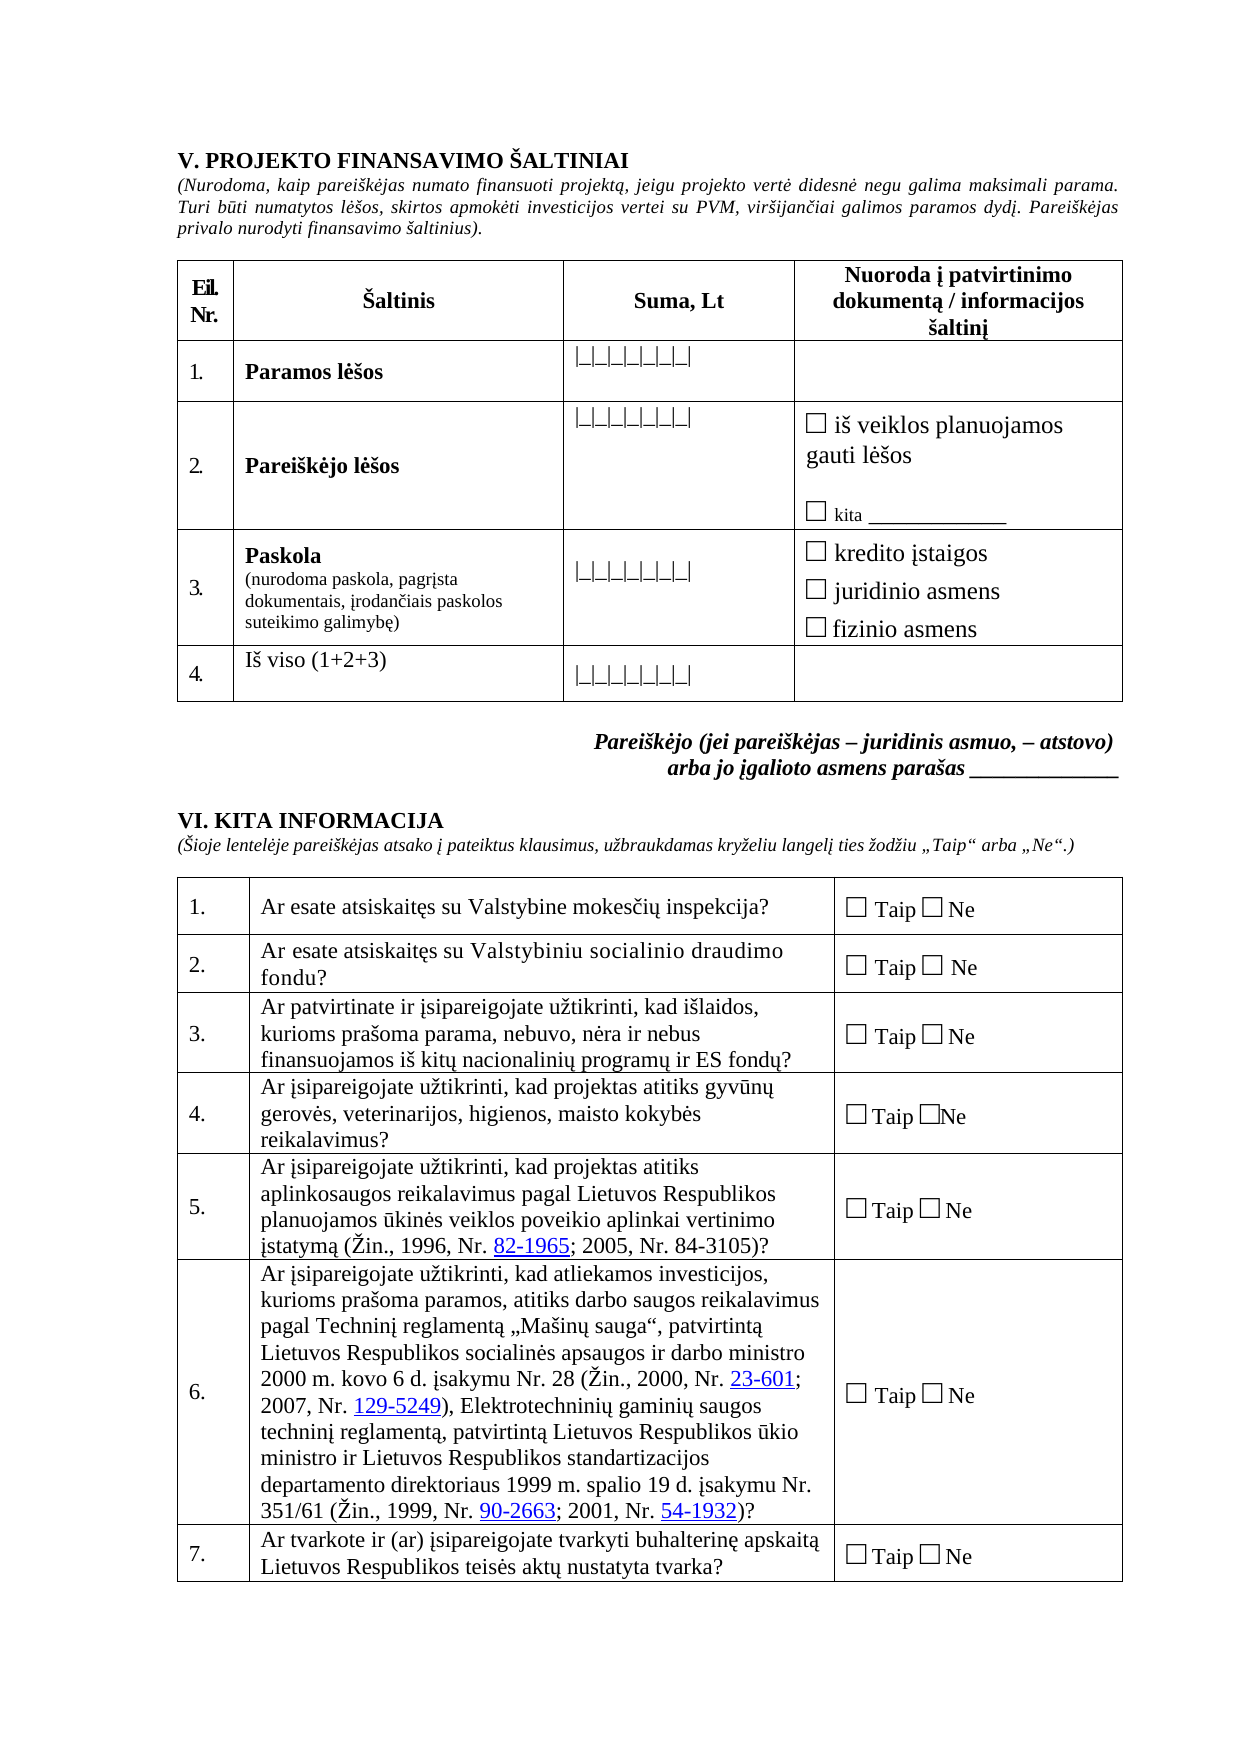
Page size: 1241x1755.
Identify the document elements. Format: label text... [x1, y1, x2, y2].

table_cell 6. [178, 1260, 249, 1523]
table_cell Ar esate atsiskaitęs su Valstybiniu socialinio draudimo fondu? [250, 935, 834, 992]
text arba jo įgalioto asmens parašas _____________ [177, 754, 1122, 781]
table_cell |_|_|_|_|_|_|_| [564, 646, 794, 701]
text V. PROJEKTO FINANSAVIMO ŠALTINIAI [177, 148, 1122, 174]
table_cell |_|_|_|_|_|_|_| [564, 530, 794, 645]
table_cell □ iš veiklos planuojamos gauti lėšos □ kita ___________ [795, 402, 1122, 529]
table_cell □ Taip □ Ne [835, 993, 1122, 1072]
table_header Šaltinis [234, 261, 563, 340]
table_cell Paramos lėšos [234, 341, 563, 401]
table_header Ar esate atsiskaitęs su Valstybine mokesčių inspekcija? [250, 878, 834, 934]
text Pareiškėjo (jei pareiškėjas – juridinis asmuo, – atstovo) [177, 728, 1122, 754]
table_cell Paskola (nurodoma paskola, pagrįsta dokumentais, įrodančiais paskolos suteikimo galimybę) [234, 530, 563, 645]
text VI. KITA INFORMACIJA [177, 807, 1122, 833]
table_cell Iš viso (1+2+3) [234, 646, 563, 701]
table_cell 3. [178, 530, 233, 645]
table_cell □ Taip □ Ne [835, 1260, 1122, 1523]
table_cell □ Taip □ Ne [835, 1154, 1122, 1259]
table_cell □ Taip □ Ne [835, 935, 1122, 992]
table_cell 4. [178, 646, 233, 701]
table_header Nuoroda į patvirtinimo dokumentą / informacijos šaltinį [795, 261, 1122, 340]
table_cell [795, 341, 1122, 401]
table_header □ Taip □ Ne [835, 878, 1122, 934]
table_cell Pareiškėjo lėšos [234, 402, 563, 529]
table_cell |_|_|_|_|_|_|_| [564, 402, 794, 529]
table_cell 4. [178, 1073, 249, 1152]
table_cell □ Taip □ Ne [835, 1525, 1122, 1581]
text (Nurodoma, kaip pareiškėjas numato finansuoti projektą, jeigu projekto vertė didesnė negu galima maksimali parama. Turi būti numatytos lėšos, skirtos apmokėti investicijos vertei su PVM, viršijančiai galimos paramos dydį. Pareiškėjas privalo nurodyti finansavimo šaltinius). [177, 174, 1122, 239]
table_cell Ar įsipareigojate užtikrinti, kad projektas atitiks aplinkosaugos reikalavimus pagal Lietuvos Respublikos planuojamos ūkinės veiklos poveikio aplinkai vertinimo įstatymą (Žin., 1996, Nr. 82-1965; 2005, Nr. 84-3105)? [250, 1154, 834, 1259]
table_header Eil. Nr. [178, 261, 233, 340]
text (Šioje lentelėje pareiškėjas atsako į pateiktus klausimus, užbraukdamas kryželiu langelį ties žodžiu „Taip“ arba „Ne“.) [177, 833, 1122, 855]
table_cell 5. [178, 1154, 249, 1259]
table_cell [795, 646, 1122, 701]
table_cell □ Taip □Ne [835, 1073, 1122, 1152]
table_cell 3. [178, 993, 249, 1072]
table_cell Ar įsipareigojate užtikrinti, kad projektas atitiks gyvūnų gerovės, veterinarijos, higienos, maisto kokybės reikalavimus? [250, 1073, 834, 1152]
table_cell 7. [178, 1525, 249, 1581]
table_header 1. [178, 878, 249, 934]
table_cell Ar įsipareigojate užtikrinti, kad atliekamos investicijos, kurioms prašoma paramos, atitiks darbo saugos reikalavimus pagal Techninį reglamentą „Mašinų sauga“, patvirtintą Lietuvos Respublikos socialinės apsaugos ir darbo ministro 2000 m. kovo 6 d. įsakymu Nr. 28 (Žin., 2000, Nr. 23-601; 2007, Nr. 129-5249), Elektrotechninių gaminių saugos techninį reglamentą, patvirtintą Lietuvos Respublikos ūkio ministro ir Lietuvos Respublikos standartizacijos departamento direktoriaus 1999 m. spalio 19 d. įsakymu Nr. 351/61 (Žin., 1999, Nr. 90-2663; 2001, Nr. 54-1932)? [250, 1260, 834, 1523]
table_cell 2. [178, 402, 233, 529]
table_cell □ kredito įstaigos □ juridinio asmens □ fizinio asmens [795, 530, 1122, 645]
table_cell Ar patvirtinate ir įsipareigojate užtikrinti, kad išlaidos, kurioms prašoma parama, nebuvo, nėra ir nebus finansuojamos iš kitų nacionalinių programų ir ES fondų? [250, 993, 834, 1072]
table_cell 2. [178, 935, 249, 992]
table_cell 1. [178, 341, 233, 401]
table_cell |_|_|_|_|_|_|_| [564, 341, 794, 401]
table_header Suma, Lt [564, 261, 794, 340]
table_cell Ar tvarkote ir (ar) įsipareigojate tvarkyti buhalterinę apskaitą Lietuvos Respublikos teisės aktų nustatyta tvarka? [250, 1525, 834, 1581]
